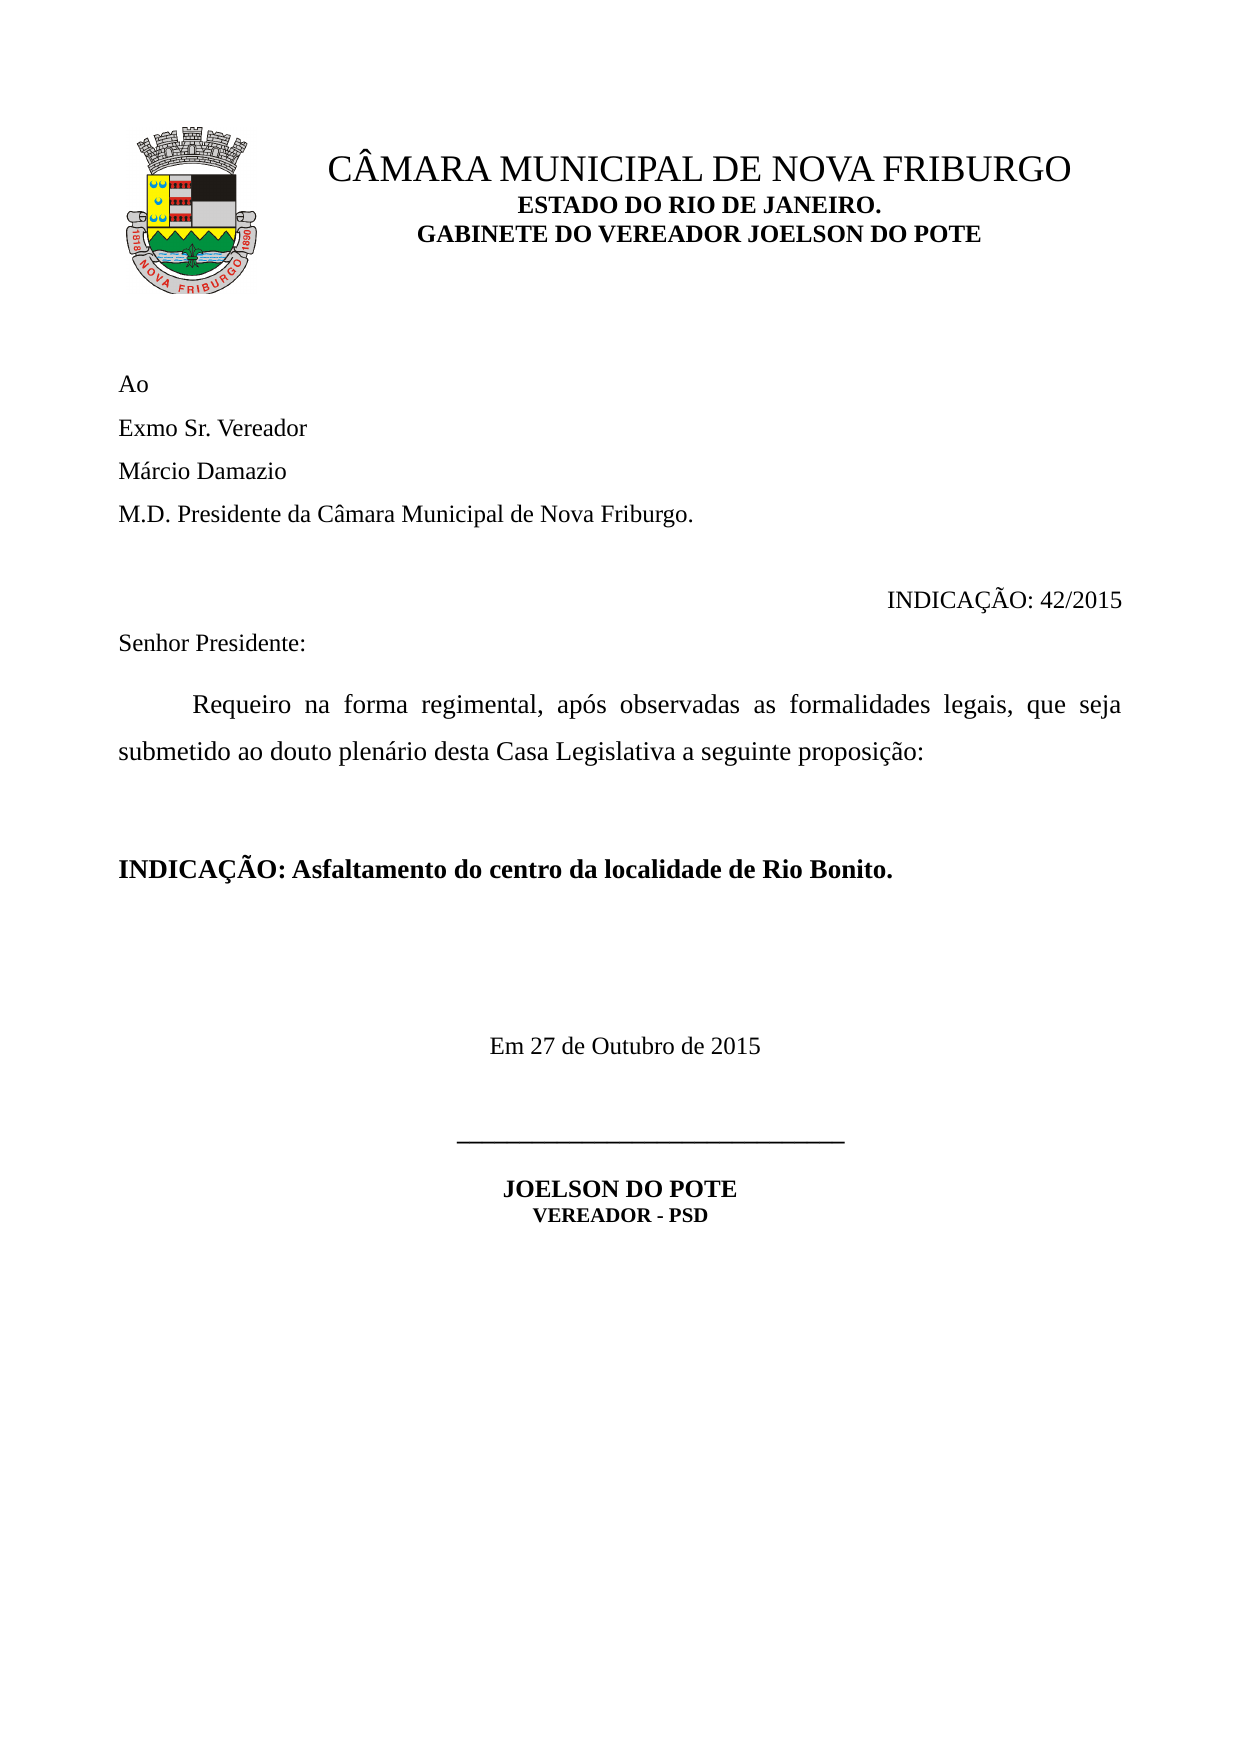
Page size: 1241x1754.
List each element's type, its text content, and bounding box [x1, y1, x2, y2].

text Exmo Sr. Vereador [118, 413, 1122, 441]
text VEREADOR - PSD [118, 1203, 1122, 1227]
text Requeiro na forma regimental, após observadas as formalidades legais, que seja submetido ao douto plenário desta Casa Legislativa a seguinte proposição: [118, 688, 1122, 766]
text GABINETE DO VEREADOR JOELSON DO POTE [257, 219, 1122, 247]
text Ao [118, 369, 1122, 398]
text INDICAÇÃO: Asfaltamento do centro da localidade de Rio Bonito. [118, 853, 1119, 884]
text Em 27 de Outubro de 2015 [118, 1031, 1058, 1059]
text INDICAÇÃO: 42/2015 [118, 585, 1122, 614]
text _______________________________ [201, 1088, 981, 1146]
text ESTADO DO RIO DE JANEIRO. [257, 190, 1122, 219]
text M.D. Presidente da Câmara Municipal de Nova Friburgo. [118, 499, 1122, 528]
text JOELSON DO POTE [118, 1174, 1122, 1203]
text Senhor Presidente: [118, 628, 1122, 657]
text CÂMARA MUNICIPAL DE NOVA FRIBURGO [257, 147, 1122, 190]
text Márcio Damazio [118, 456, 1122, 484]
